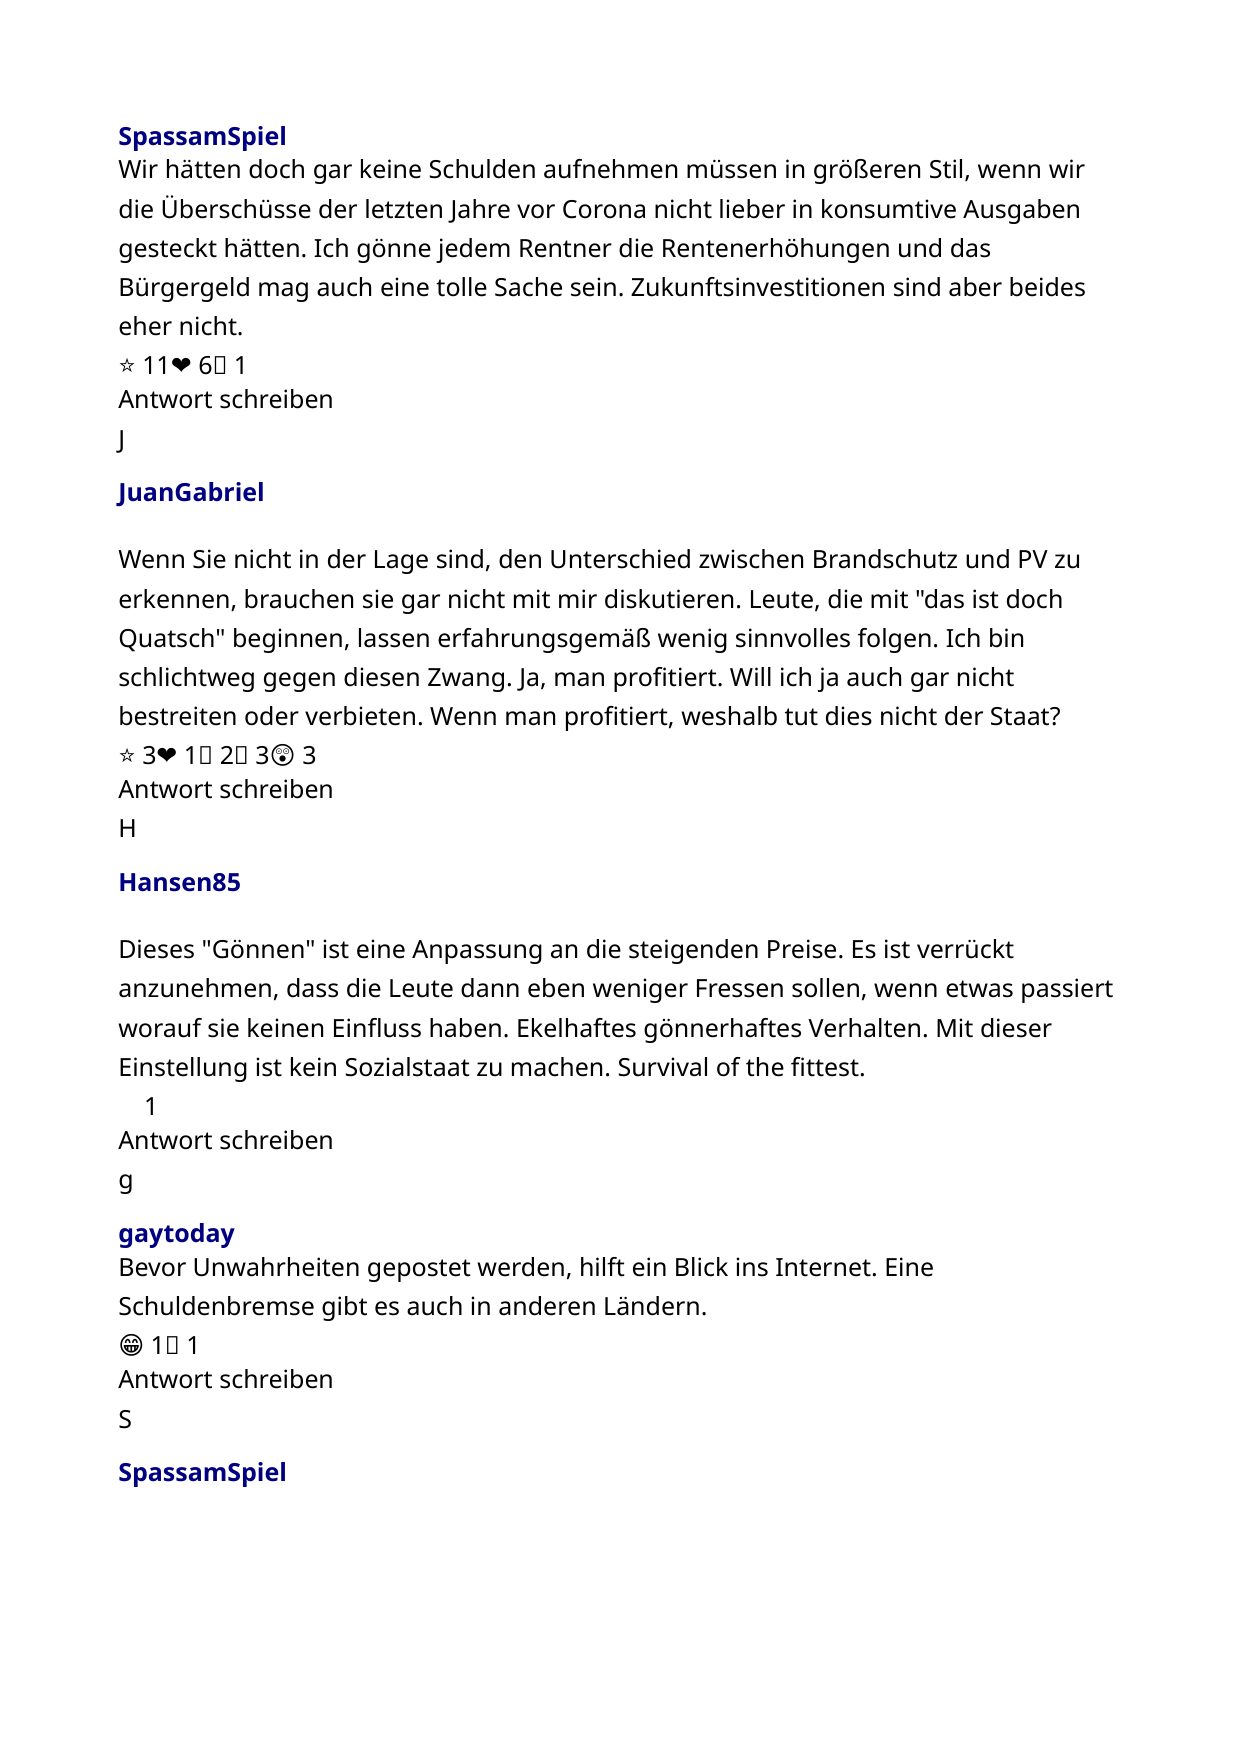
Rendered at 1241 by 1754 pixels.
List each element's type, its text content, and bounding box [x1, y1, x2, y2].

text Dieses "Gönnen" ist eine Anpassung an die steigenden Preise. Es ist verrückt anzunehmen, dass die Leute dann eben weniger Fressen sollen, wenn etwas passiert worauf sie keinen Einfluss haben. Ekelhaftes gönnerhaftes Verhalten. Mit dieser Einstellung ist kein Sozialstaat zu machen. Survival of the fittest. [118, 932, 1122, 1083]
text Antwort schreiben [118, 1123, 1122, 1157]
text S [118, 1401, 1122, 1435]
subtitle SpassamSpiel [118, 1455, 1122, 1489]
text 🤨 1 [118, 1089, 1122, 1123]
text J [118, 421, 1122, 455]
text H [118, 811, 1122, 845]
text 😁 1🙁 1 [118, 1328, 1122, 1362]
text Bevor Unwahrheiten gepostet werden, hilft ein Blick ins Internet. Eine Schuldenbremse gibt es auch in anderen Ländern. [118, 1250, 1122, 1323]
text Antwort schreiben [118, 1362, 1122, 1396]
subtitle JuanGabriel [118, 475, 1122, 509]
subtitle Hansen85 [118, 865, 1122, 899]
text Antwort schreiben [118, 382, 1122, 416]
text Wir hätten doch gar keine Schulden aufnehmen müssen in größeren Stil, wenn wir die Überschüsse der letzten Jahre vor Corona nicht lieber in konsumtive Ausgaben gesteckt hätten. Ich gönne jedem Rentner die Rentenerhöhungen und das Bürgergeld mag auch eine tolle Sache sein. Zukunftsinvestitionen sind aber beides eher nicht. [118, 152, 1122, 343]
text ⭐️ 3❤️ 1🙁 2🤨 3😲 3 [118, 738, 1122, 772]
text g [118, 1162, 1122, 1196]
text Wenn Sie nicht in der Lage sind, den Unterschied zwischen Brandschutz und PV zu erkennen, brauchen sie gar nicht mit mir diskutieren. Leute, die mit "das ist doch Quatsch" beginnen, lassen erfahrungsgemäß wenig sinnvolles folgen. Ich bin schlichtweg gegen diesen Zwang. Ja, man profitiert. Will ich ja auch gar nicht bestreiten oder verbieten. Wenn man profitiert, weshalb tut dies nicht der Staat? [118, 542, 1122, 733]
subtitle SpassamSpiel [118, 118, 1122, 152]
subtitle gaytoday [118, 1216, 1122, 1250]
text Antwort schreiben [118, 772, 1122, 806]
text ⭐️ 11❤️ 6🙁 1 [118, 348, 1122, 382]
